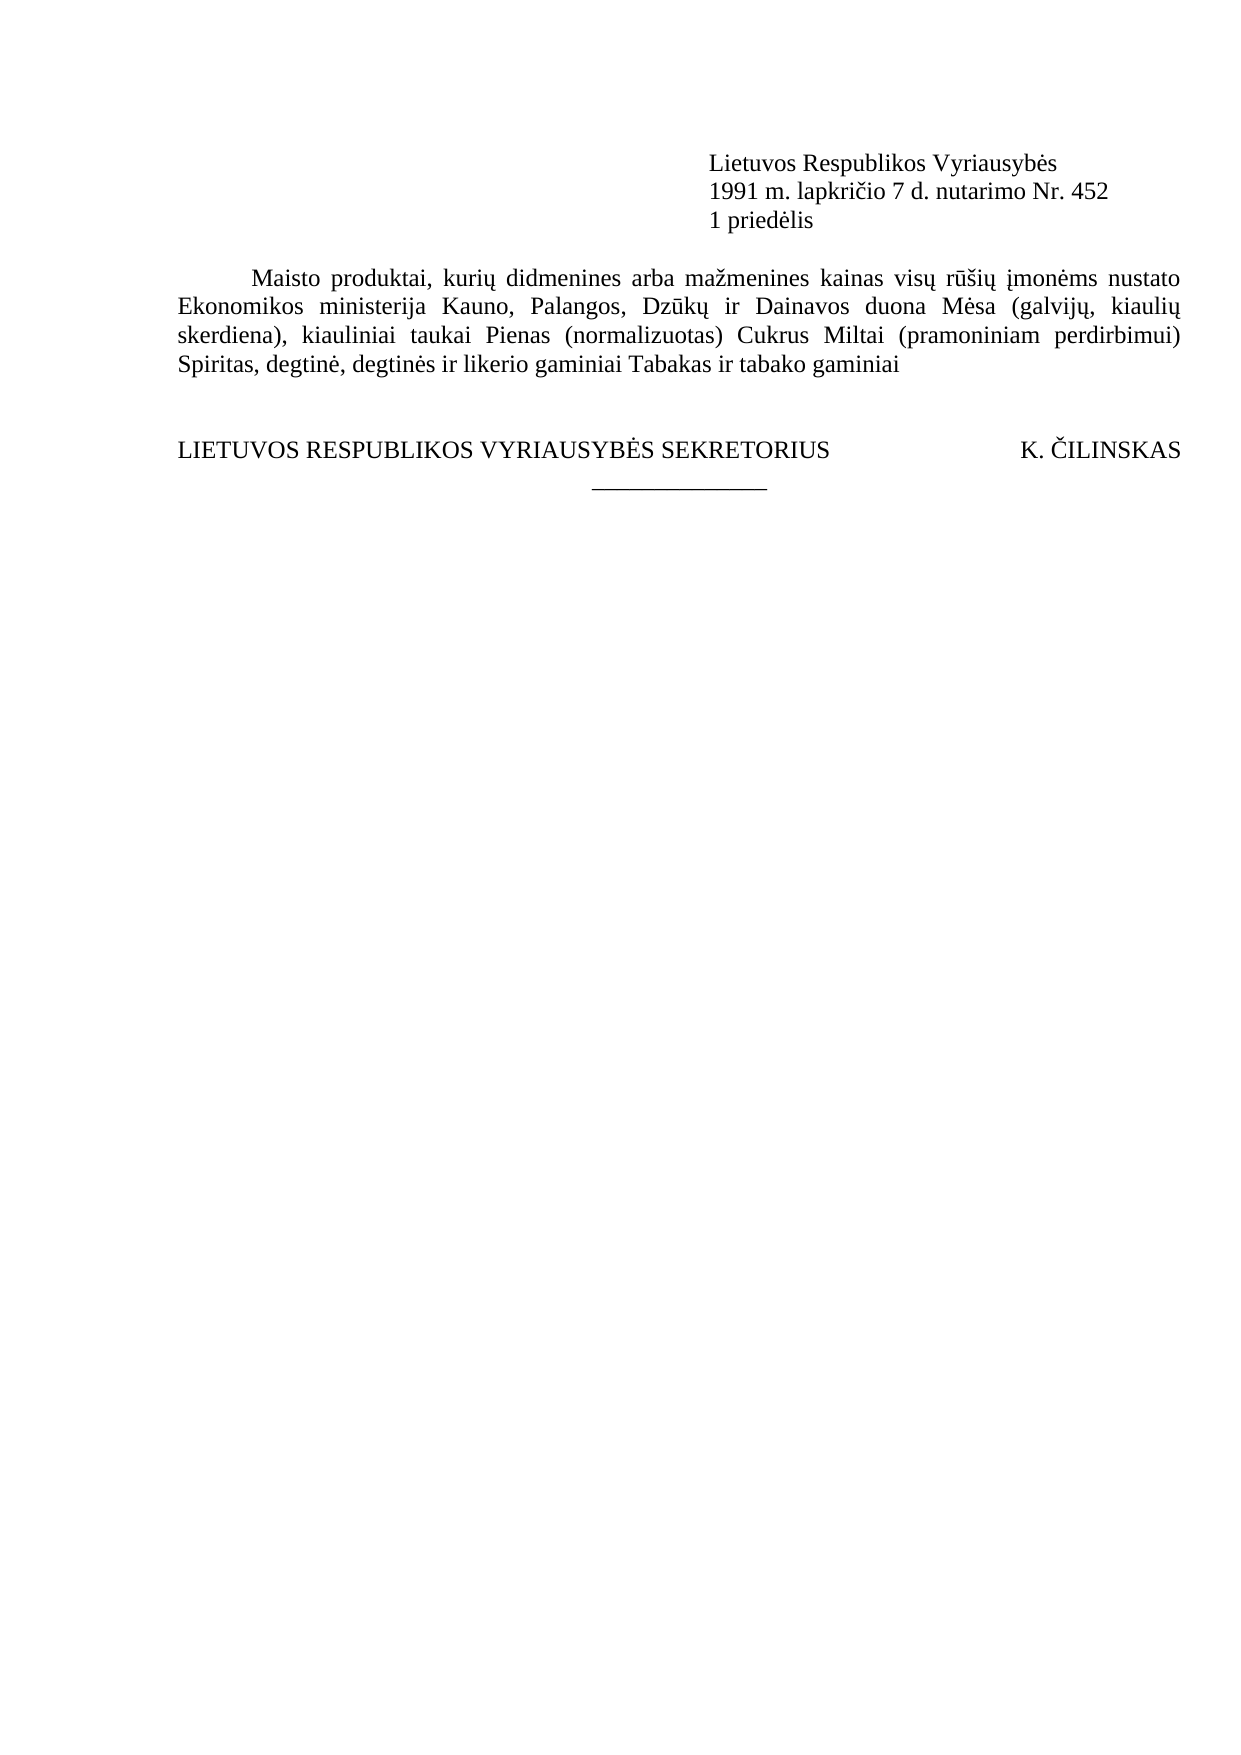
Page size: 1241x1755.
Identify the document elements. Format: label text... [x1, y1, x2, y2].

text ______________ [177, 464, 1181, 493]
text 1 priedėlis [177, 205, 1181, 234]
text Lietuvos Respublikos Vyriausybės [177, 148, 1181, 176]
text 1991 m. lapkričio 7 d. nutarimo Nr. 452 [177, 176, 1181, 205]
text Maisto produktai, kurių didmenines arba mažmenines kainas visų rūšių įmonėms nustato Ekonomikos ministerija Kauno, Palangos, Dzūkų ir Dainavos duona Mėsa (galvijų, kiaulių skerdiena), kiauliniai taukai Pienas (normalizuotas) Cukrus Miltai (pramoniniam perdirbimui) Spiritas, degtinė, degtinės ir likerio gaminiai Tabakas ir tabako gaminiai [177, 263, 1181, 378]
text LIETUVOS RESPUBLIKOS VYRIAUSYBĖS SEKRETORIUS K. ČILINSKAS [177, 435, 1181, 464]
